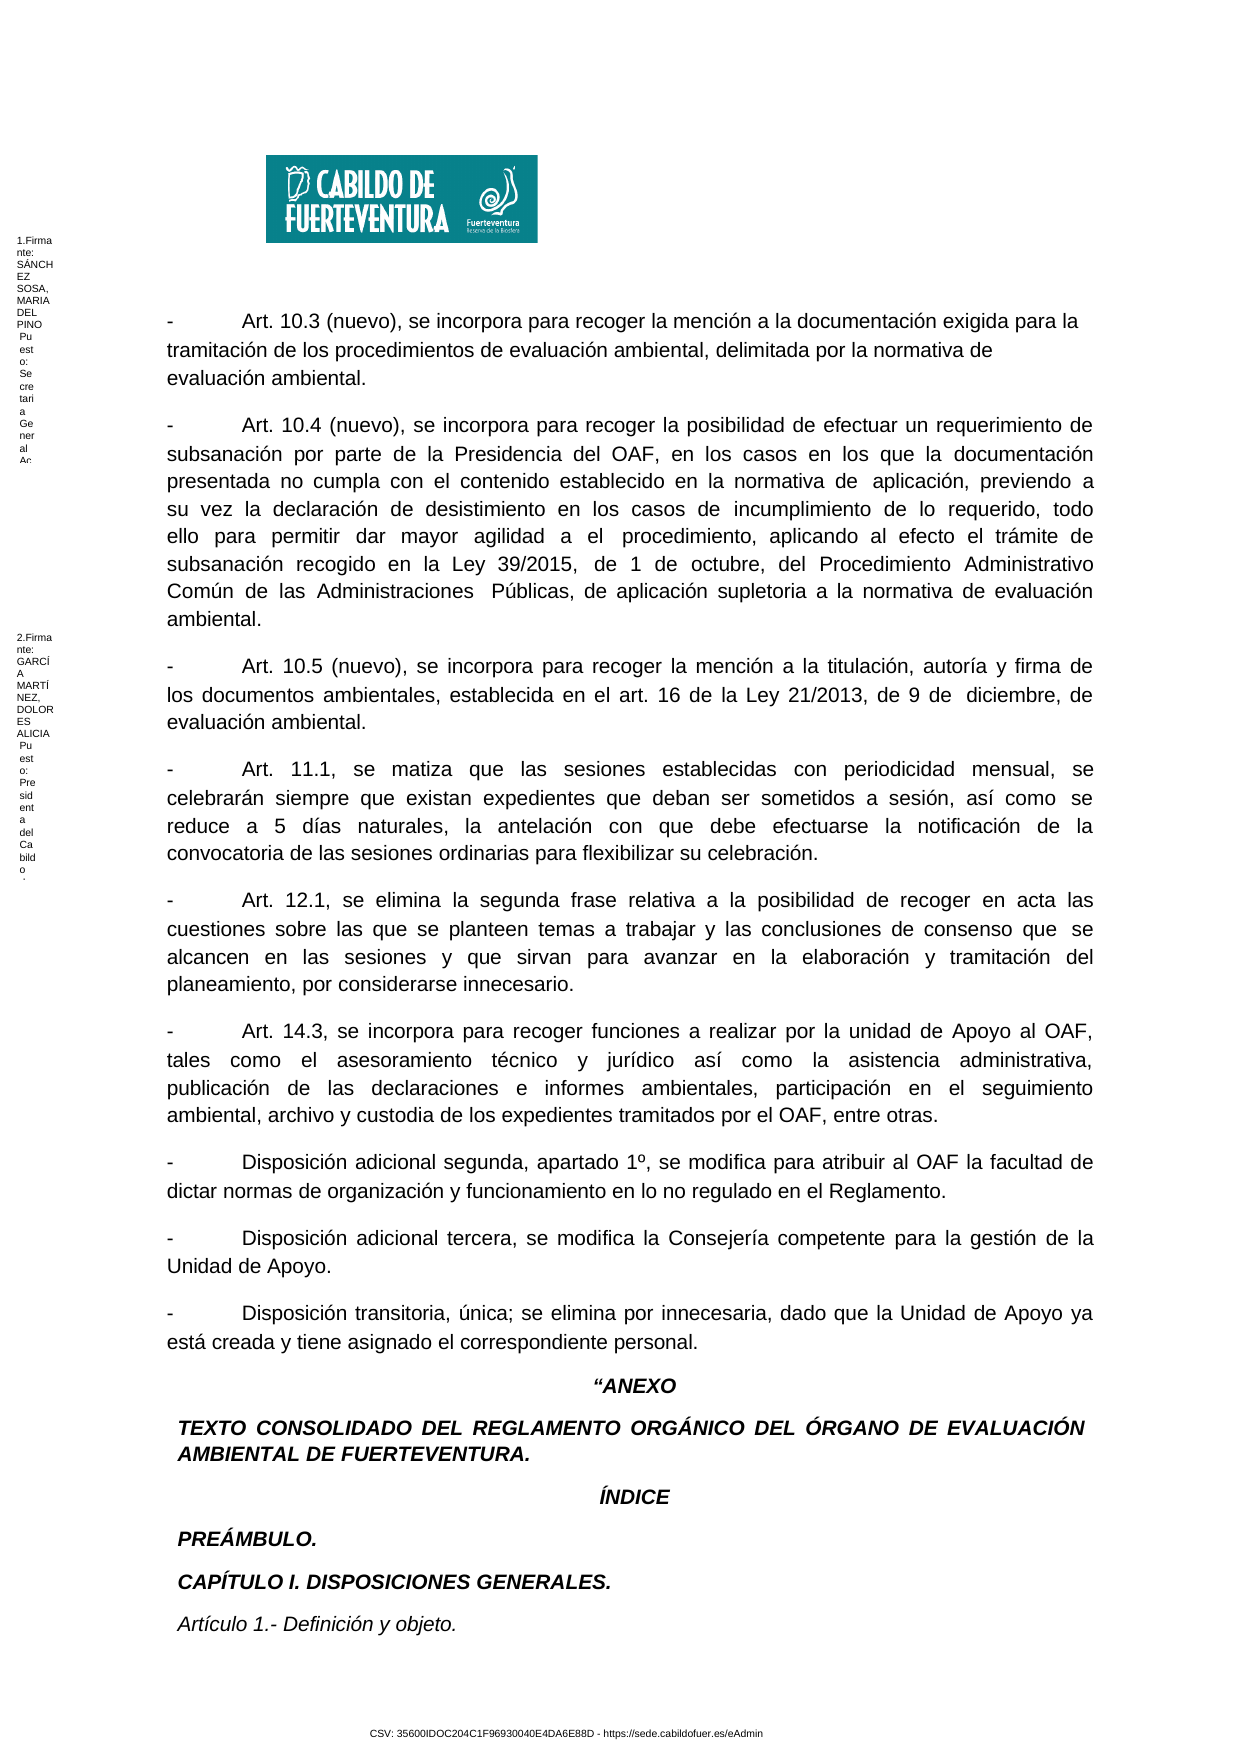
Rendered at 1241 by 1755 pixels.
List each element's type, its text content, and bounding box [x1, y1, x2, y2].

text 1.Firmante: SÁNCHEZ SOSA,MARIA DEL PINO [17, 234, 54, 330]
text “ANEXO [591, 1374, 680, 1398]
list Disposición transitoria, única; se elimina por innecesaria, dado que la Unidad de Apoyo ya está creada y tiene asignado el correspondiente personal. [167, 1298, 1094, 1354]
text CAPÍTULO I. DISPOSICIONES GENERALES. [177, 1569, 1241, 1593]
list Art. 10.4 (nuevo), se incorpora para recoger la posibilidad de efectuar un requerimiento de subsanación por parte de la Presidencia del OAF, en los casos en los que la documentación presentada no cumpla con el contenido establecido en la normativa de aplicación, previendo a su vez la declaración de desistimiento en los casos de incumplimiento de lo requerido, todo ello para permitir dar mayor agilidad a el procedimiento, aplicando al efecto el trámite de subsanación recogido en la Ley 39/2015, de 1 de octubre, del Procedimiento Administrativo Común de las Administraciones Públicas, de aplicación supletoria a la normativa de evaluación ambiental. [167, 410, 1094, 631]
text 2.Firmante: GARCÍA MARTÍNEZ, DOLORES ALICIA [17, 631, 54, 739]
text Puesto: Presidenta del Cabildo de Fuerteventura Fecha Firma: 16/04/2025 11:24:04 [19, 740, 36, 879]
text TEXTO CONSOLIDADO DEL REGLAMENTO ORGÁNICO DEL ÓRGANO DE EVALUACIÓN AMBIENTAL DE FUERTEVENTURA. [177, 1416, 1093, 1466]
list Disposición adicional segunda, apartado 1º, se modifica para atribuir al OAF la facultad de dictar normas de organización y funcionamiento en lo no regulado en el Reglamento. [167, 1147, 1094, 1203]
list Art. 11.1, se matiza que las sesiones establecidas con periodicidad mensual, se celebrarán siempre que existan expedientes que deban ser sometidos a sesión, así como se reduce a 5 días naturales, la antelación con que debe efectuarse la notificación de la convocatoria de las sesiones ordinarias para flexibilizar su celebración. [167, 754, 1094, 865]
list Art. 10.5 (nuevo), se incorpora para recoger la mención a la titulación, autoría y firma de los documentos ambientales, establecida en el art. 16 de la Ley 21/2013, de 9 de diciembre, de evaluación ambiental. [167, 651, 1094, 734]
text Puesto: Secretaria General Acctal. del Pleno Fecha Firma: 16/04/2025 11:20:44 [19, 331, 37, 463]
text ÍNDICE [591, 1484, 680, 1508]
text Artículo 1.- Definición y objeto. [177, 1612, 1241, 1636]
text PREÁMBULO. [177, 1527, 1241, 1551]
list Art. 10.3 (nuevo), se incorpora para recoger la mención a la documentación exigida para la tramitación de los procedimientos de evaluación ambiental, delimitada por la normativa de evaluación ambiental. [167, 306, 1093, 389]
list Disposición adicional tercera, se modifica la Consejería competente para la gestión de la Unidad de Apoyo. [167, 1223, 1094, 1278]
list Art. 12.1, se elimina la segunda frase relativa a la posibilidad de recoger en acta las cuestiones sobre las que se planteen temas a trabajar y las conclusiones de consenso que se alcancen en las sesiones y que sirvan para avanzar en la elaboración y tramitación del planeamiento, por considerarse innecesario. [167, 885, 1094, 996]
list Art. 14.3, se incorpora para recoger funciones a realizar por la unidad de Apoyo al OAF, tales como el asesoramiento técnico y jurídico así como la asistencia administrativa, publicación de las declaraciones e informes ambientales, participación en el seguimiento ambiental, archivo y custodia de los expedientes tramitados por el OAF, entre otras. [167, 1016, 1093, 1127]
